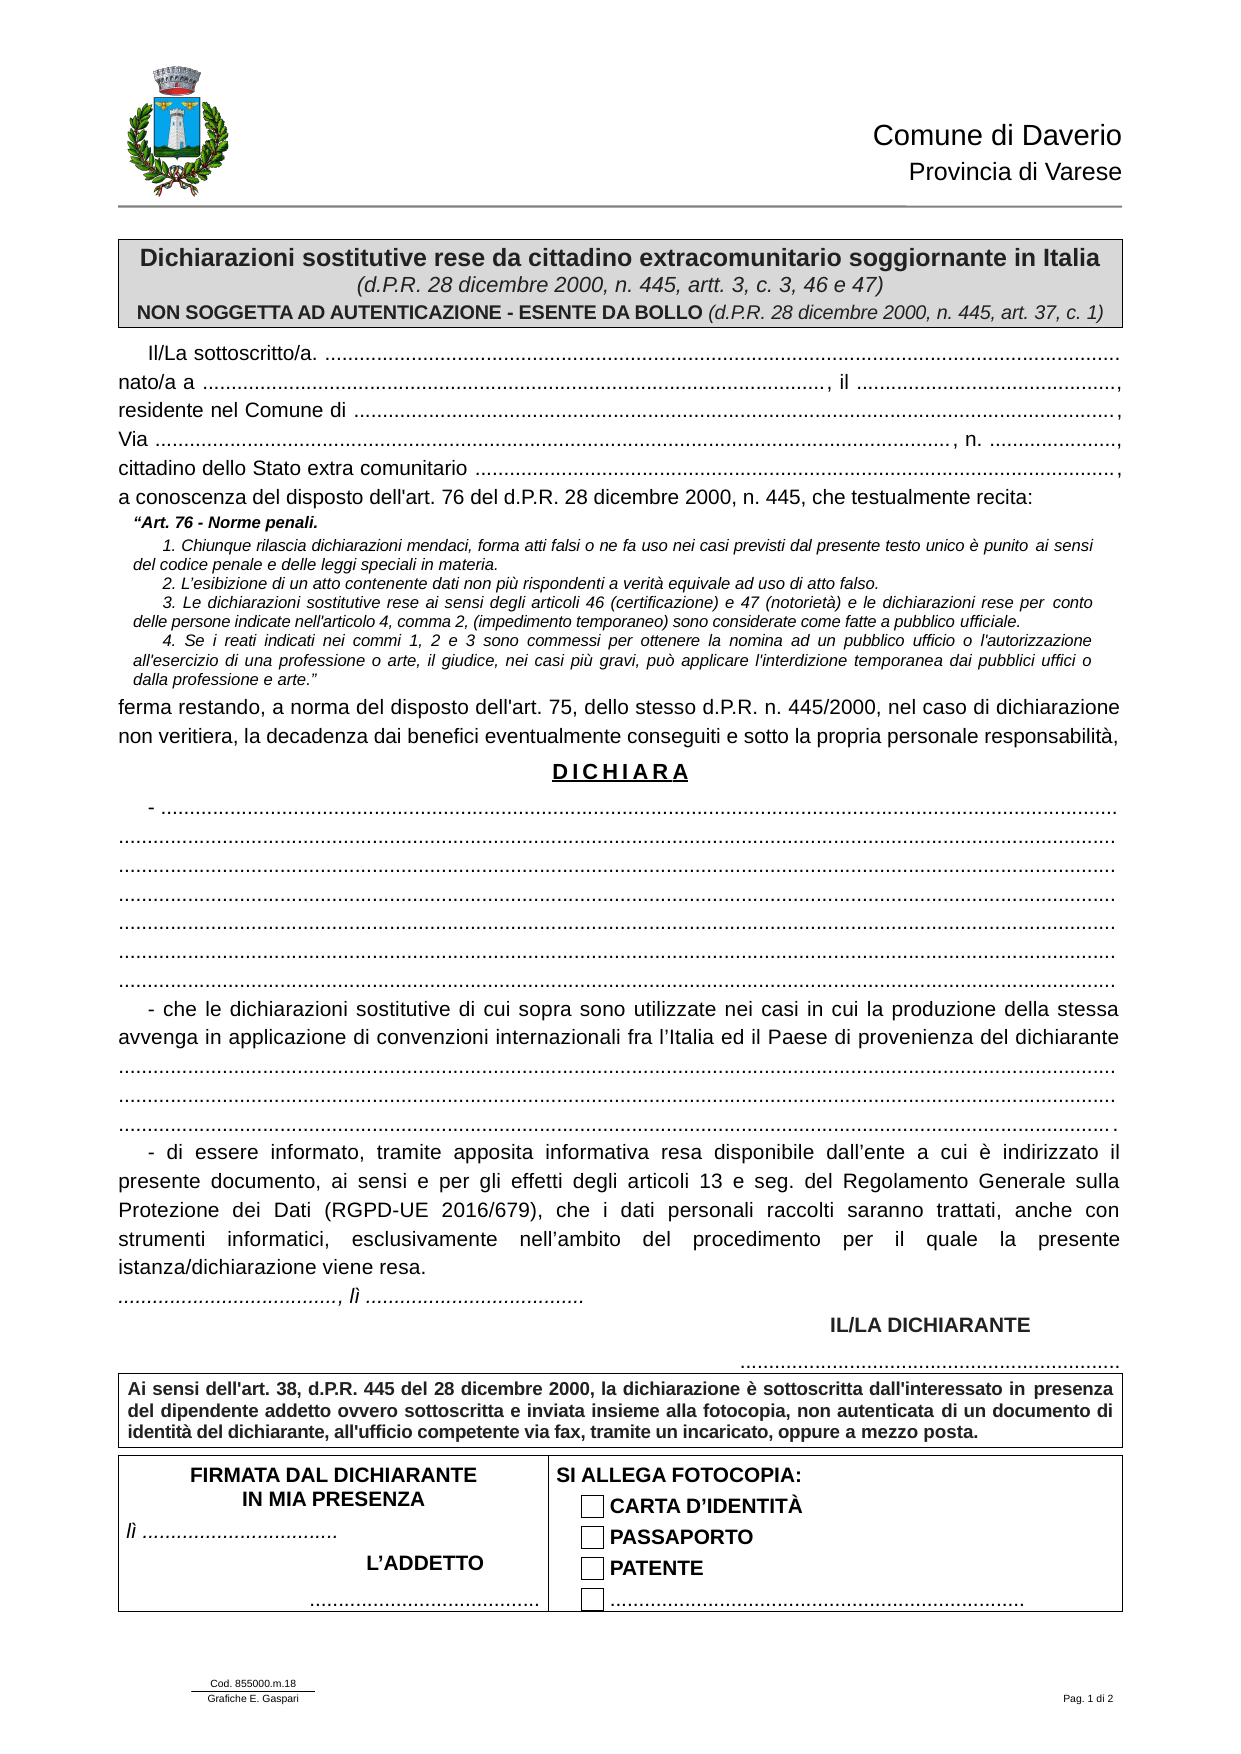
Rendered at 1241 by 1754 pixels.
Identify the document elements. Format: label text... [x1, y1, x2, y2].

table_header FIRMATA DAL DICHIARANTE IN MIA PRESENZA lì .................................. L’ADDETTO ........................................ [119, 1456, 548, 1611]
text 2. L’esibizione di un atto contenente dati non più rispondenti a verità equivale ad uso di atto falso. [133, 574, 1093, 593]
text ............................................................................................................................................................................. [118, 824, 1122, 848]
text Il/La sottoscritto/a. .......................................................................................................................................... nato/a a ............................................................................................................, il ............................................., residente nel Comune di ...................................................................................................................................., Via .........................................................................................................................................., n. ......................, cittadino dello Stato extra comunitario ..............................................................................................................., a conoscenza del disposto dell'art. 76 del d.P.R. 28 dicembre 2000, n. 445, che testualmente recita: [118, 341, 1122, 508]
text ......................................, lì ...................................... [118, 1284, 1122, 1308]
text DICHIARA [118, 759, 1122, 784]
text - che le dichiarazioni sostitutive di cui sopra sono utilizzate nei casi in cui la produzione della stessa avvenga in applicazione di convenzioni internazionali fra l’Italia ed il Paese di provenienza del dichiarante ............................................................................................................................................................................. ............................................................................................................................................................................. ............................................................................................................................................................................. [118, 996, 1122, 1135]
text ............................................................................................................................................................................. [118, 968, 1122, 992]
table_header Ai sensi dell'art. 38, d.P.R. 445 del 28 dicembre 2000, la dichiarazione è sottoscritta dall'interessato in presenza del dipendente addetto ovvero sottoscritta e inviata insieme alla fotocopia, non autenticata di un documento di identità del dichiarante, all'ufficio competente via fax, tramite un incaricato, oppure a mezzo posta. [119, 1374, 1122, 1447]
table_header SI ALLEGA FOTOCOPIA: CARTA D’IDENTITÀ PASSAPORTO PATENTE ........................................................................ [549, 1456, 1122, 1611]
text ferma restando, a norma del disposto dell'art. 75, dello stesso d.P.R. n. 445/2000, nel caso di dichiarazione non veritiera, la decadenza dai benefici eventualmente conseguiti e sotto la propria personale responsabilità, [118, 695, 1122, 748]
picture [127, 66, 229, 197]
table_header Dichiarazioni sostitutive rese da cittadino extracomunitario soggiornante in Italia (d.P.R. 28 dicembre 2000, n. 445, artt. 3, c. 3, 46 e 47) NON SOGGETTA AD AUTENTICAZIONE - ESENTE DA BOLLO (d.P.R. 28 dicembre 2000, n. 445, art. 37, c. 1) [119, 240, 1122, 327]
text Comune di Daverio [229, 118, 1122, 152]
text 4. Se i reati indicati nei commi 1, 2 e 3 sono commessi per ottenere la nomina ad un pubblico ufficio o l'autorizzazione all'esercizio di una professione o arte, il giudice, nei casi più gravi, può applicare l'interdizione temporanea dai pubblici uffici o dalla professione e arte.” [133, 631, 1093, 689]
text .................................................................. [738, 1349, 1122, 1373]
text “Art. 76 - Norme penali. [133, 513, 1093, 532]
text - ...................................................................................................................................................................... [118, 795, 1122, 819]
text 1. Chiunque rilascia dichiarazioni mendaci, forma atti falsi o ne fa uso nei casi previsti dal presente testo unico è punito ai sensi del codice penale e delle leggi speciali in materia. [133, 535, 1093, 574]
text ............................................................................................................................................................................. [118, 881, 1122, 905]
text 3. Le dichiarazioni sostitutive rese ai sensi degli articoli 46 (certificazione) e 47 (notorietà) e le dichiarazioni rese per conto delle persone indicate nell'articolo 4, comma 2, (impedimento temporaneo) sono considerate come fatte a pubblico ufficiale. [133, 593, 1093, 631]
text - di essere informato, tramite apposita informativa resa disponibile dall’ente a cui è indirizzato il presente documento, ai sensi e per gli effetti degli articoli 13 e seg. del Regolamento Generale sulla Protezione dei Dati (RGPD-UE 2016/679), che i dati personali raccolti saranno trattati, anche con strumenti informatici, esclusivamente nell’ambito del procedimento per il quale la presente istanza/dichiarazione viene resa. [118, 1140, 1122, 1279]
text Provincia di Varese [229, 157, 1122, 185]
text ............................................................................................................................................................................. [118, 910, 1122, 934]
text ............................................................................................................................................................................. [118, 939, 1122, 963]
text ............................................................................................................................................................................. [118, 853, 1122, 877]
text IL/LA DICHIARANTE [738, 1313, 1122, 1337]
